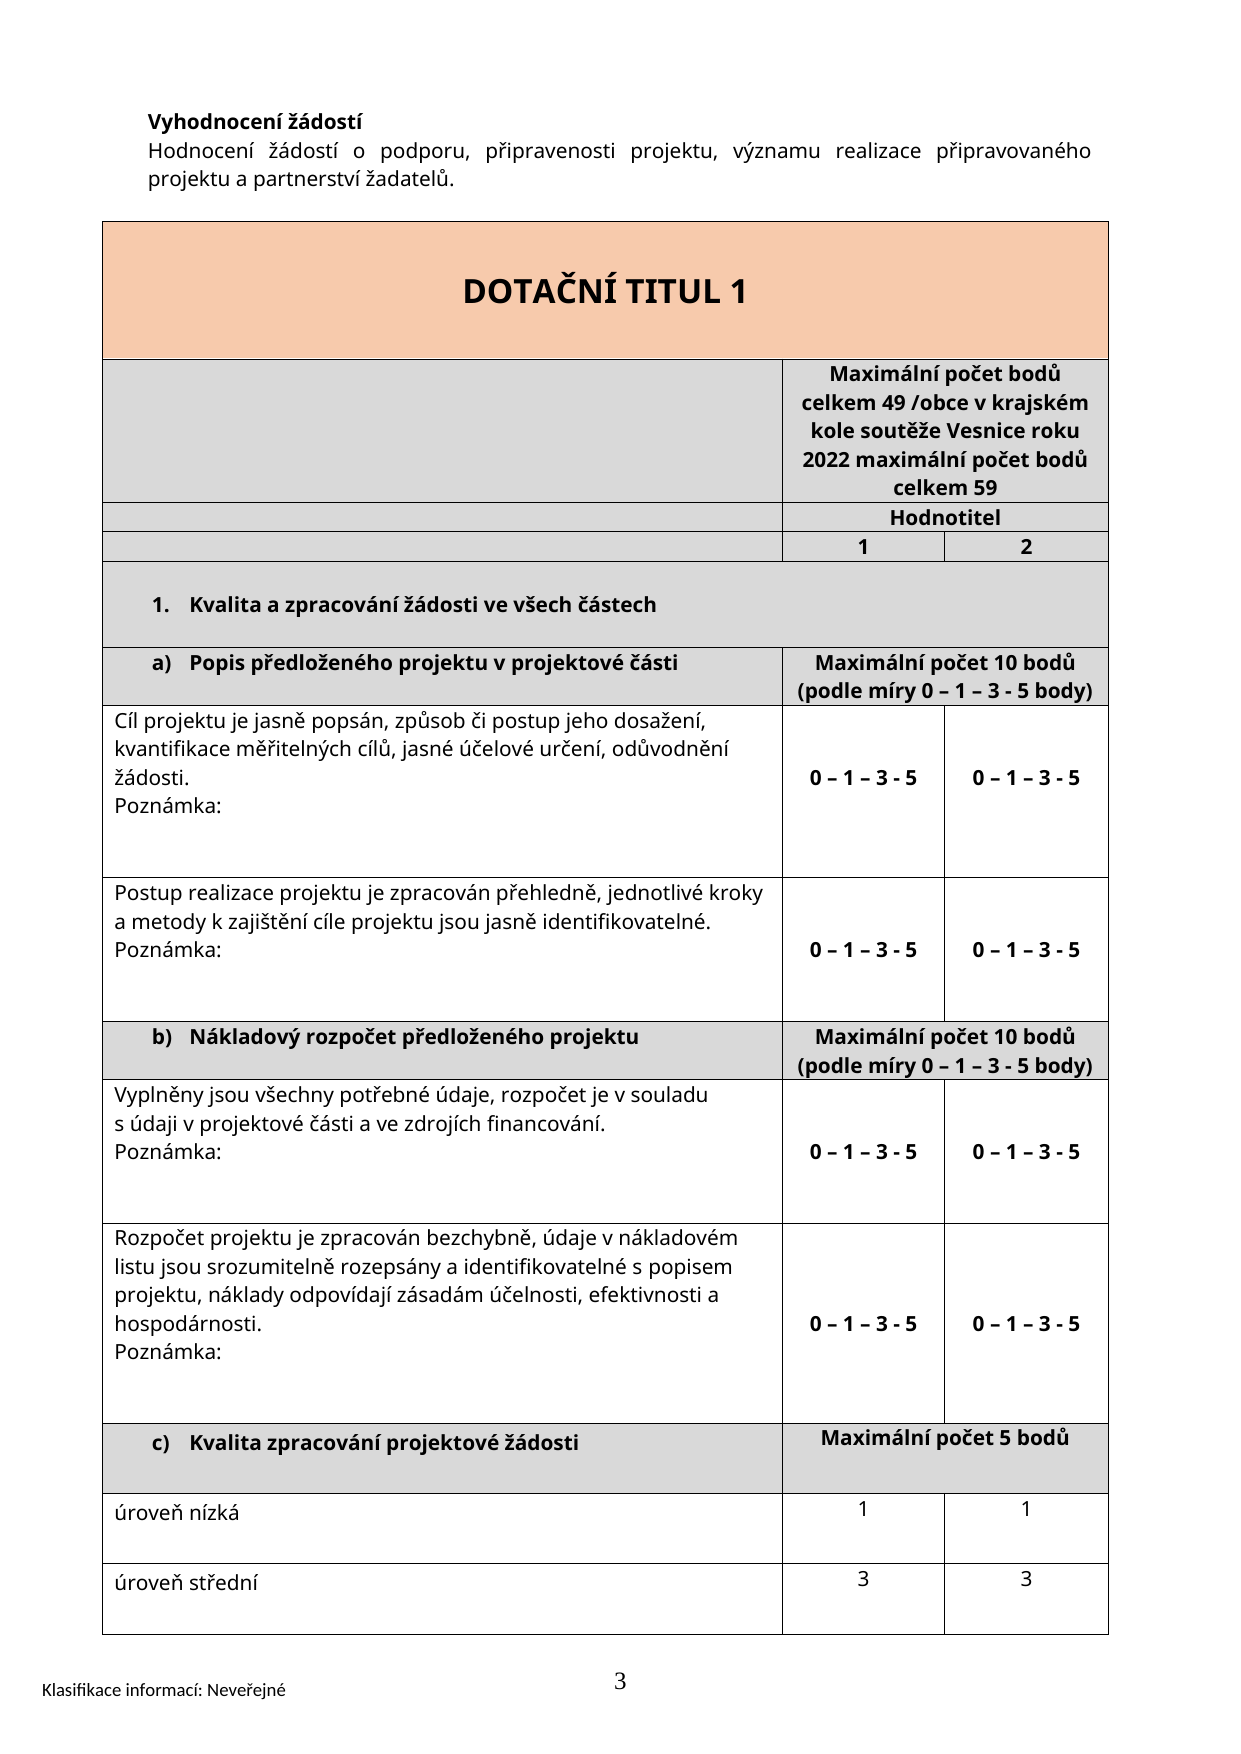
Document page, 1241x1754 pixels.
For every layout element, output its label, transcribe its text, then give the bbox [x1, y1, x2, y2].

table_cell 0 – 1 – 3 - 5 [783, 1224, 944, 1422]
text Hodnocení žádostí o podporu, připravenosti projektu, významu realizace připravovaného projektu a partnerství žadatelů. [148, 136, 1092, 193]
table_header DOTAČNÍ TITUL 1 [103, 222, 1108, 358]
table_cell Popis předloženého projektu v projektové části [103, 648, 782, 705]
table_cell Maximální počet 10 bodů (podle míry 0 – 1 – 3 - 5 body) [783, 1022, 1108, 1079]
table_cell 2 [945, 532, 1108, 561]
table_cell 0 – 1 – 3 - 5 [945, 878, 1108, 1021]
table_cell úroveň nízká [103, 1494, 782, 1563]
table_cell 3 [783, 1564, 944, 1634]
table_cell Cíl projektu je jasně popsán, způsob či postup jeho dosažení, kvantifikace měřitelných cílů, jasné účelové určení, odůvodnění žádosti. Poznámka: [103, 706, 782, 877]
table_cell 0 – 1 – 3 - 5 [783, 878, 944, 1021]
text Vyhodnocení žádostí [148, 107, 1092, 136]
table_cell Maximální počet 5 bodů [783, 1424, 1108, 1493]
table_cell 1 [945, 1494, 1108, 1563]
table_cell [103, 360, 782, 502]
table_cell 0 – 1 – 3 - 5 [783, 706, 944, 877]
table_cell Kvalita zpracování projektové žádosti [103, 1424, 782, 1493]
table_cell úroveň střední [103, 1564, 782, 1634]
table_cell Hodnotitel [783, 503, 1108, 531]
table_cell 1 [783, 1494, 944, 1563]
table_cell 3 [945, 1564, 1108, 1634]
table_cell [103, 532, 782, 561]
table_cell Nákladový rozpočet předloženého projektu [103, 1022, 782, 1079]
table_cell 0 – 1 – 3 - 5 [783, 1080, 944, 1222]
table_cell Rozpočet projektu je zpracován bezchybně, údaje v nákladovém listu jsou srozumitelně rozepsány a identifikovatelné s popisem projektu, náklady odpovídají zásadám účelnosti, efektivnosti a hospodárnosti. Poznámka: [103, 1224, 782, 1422]
table_cell 0 – 1 – 3 - 5 [945, 1080, 1108, 1222]
table_cell Maximální počet 10 bodů (podle míry 0 – 1 – 3 - 5 body) [783, 648, 1108, 705]
table_cell 0 – 1 – 3 - 5 [945, 706, 1108, 877]
table_cell Kvalita a zpracování žádosti ve všech částech [103, 562, 1108, 647]
table_cell Maximální počet bodů celkem 49 /obce v krajském kole soutěže Vesnice roku 2022 maximální počet bodů celkem 59 [783, 360, 1108, 502]
table_cell [103, 503, 782, 531]
table_cell Vyplněny jsou všechny potřebné údaje, rozpočet je v souladu s údaji v projektové části a ve zdrojích financování. Poznámka: [103, 1080, 782, 1222]
table_cell Postup realizace projektu je zpracován přehledně, jednotlivé kroky a metody k zajištění cíle projektu jsou jasně identifikovatelné. Poznámka: [103, 878, 782, 1021]
table_cell 1 [783, 532, 944, 561]
table_cell 0 – 1 – 3 - 5 [945, 1224, 1108, 1422]
